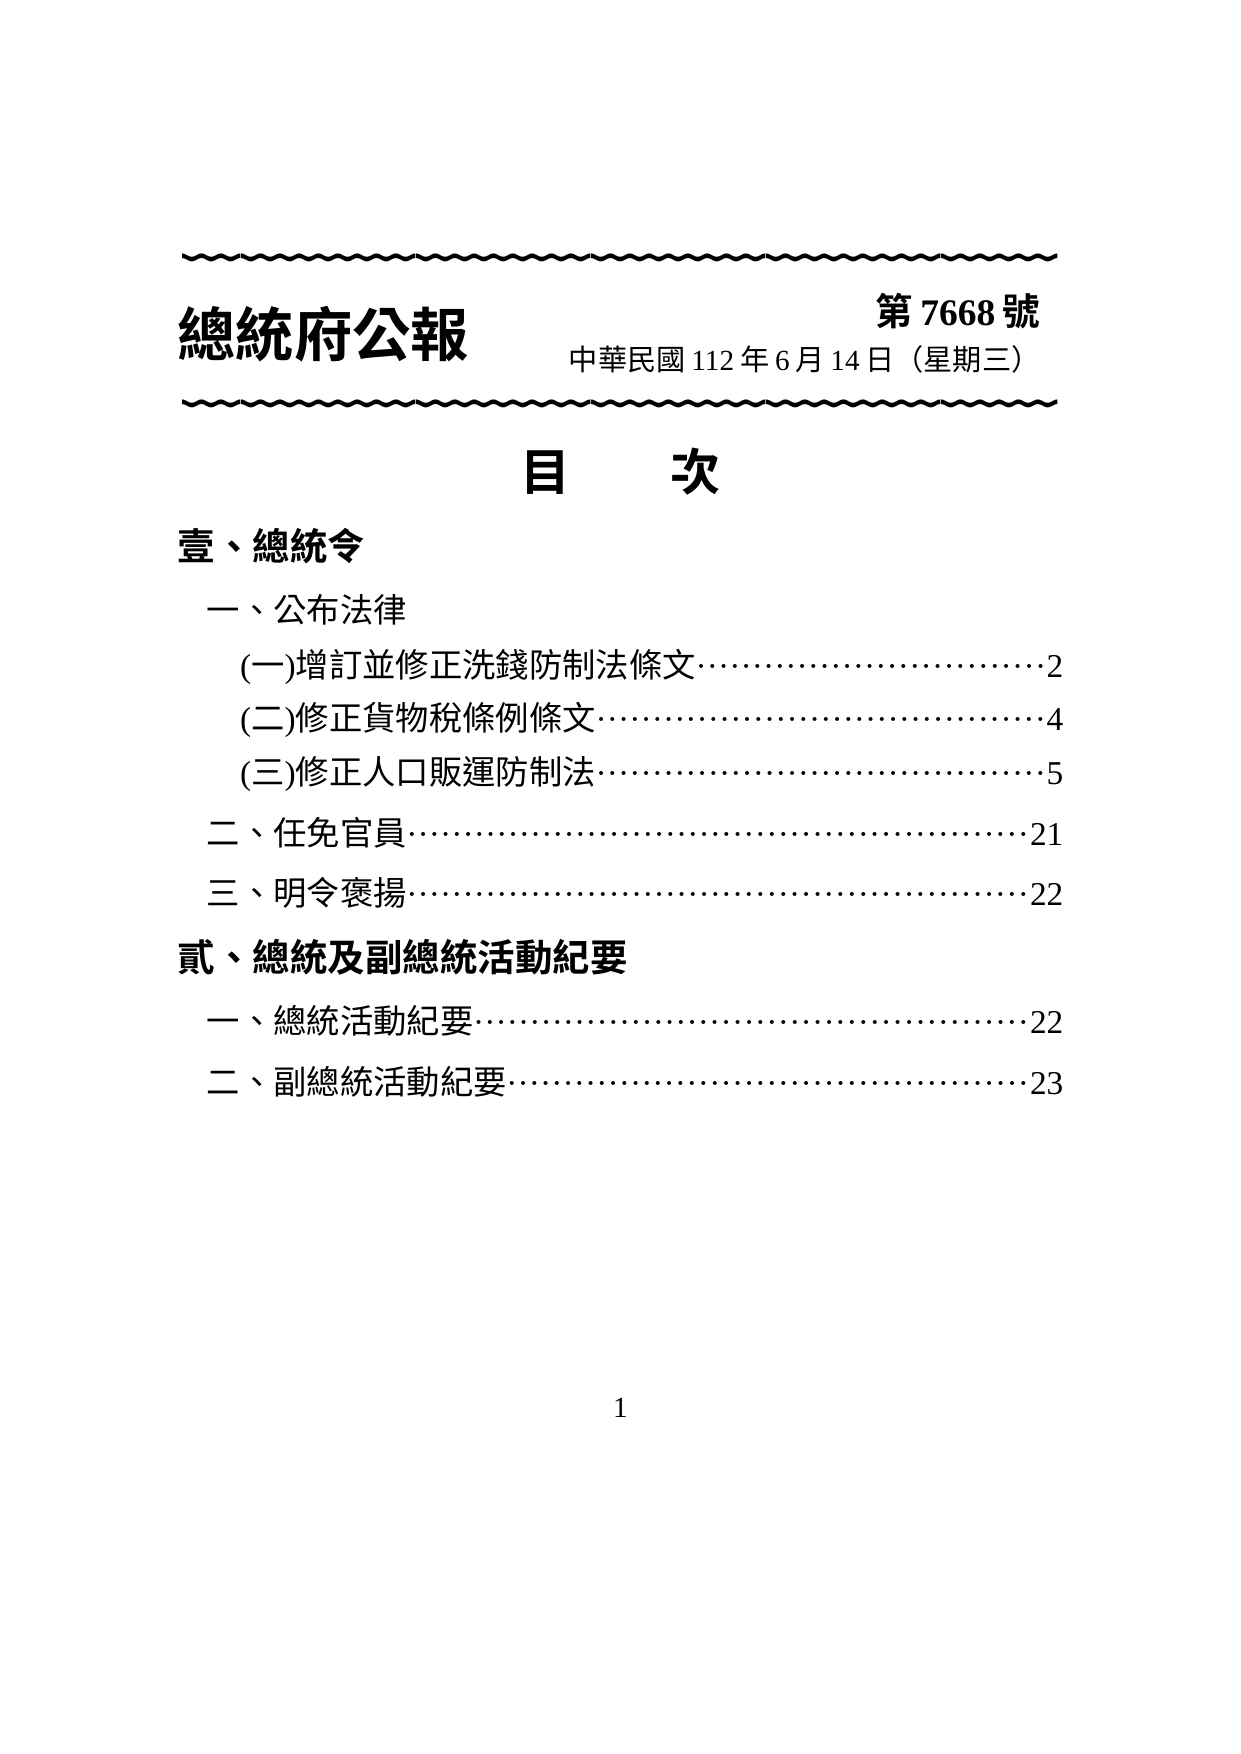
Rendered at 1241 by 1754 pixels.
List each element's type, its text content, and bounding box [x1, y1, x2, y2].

text (二)修正貨物稅條例條文 4 [240, 693, 1019, 740]
text 二、副總統活動紀要 23 [206, 1055, 1063, 1104]
text 一、總統活動紀要 22 [206, 995, 1063, 1043]
text 目 次 [177, 432, 1063, 505]
table_header 第7668號 中華民國112年6月14日（星期三） [505, 261, 1051, 382]
text (一)增訂並修正洗錢防制法條文 2 [240, 638, 1034, 687]
table_header 總統府公報 [166, 261, 505, 382]
text 壹、總統令 [177, 517, 1063, 571]
text ﹏﹏﹏﹏﹏﹏﹏﹏﹏﹏﹏﹏﹏﹏﹏ [177, 236, 1063, 261]
text ﹏﹏﹏﹏﹏﹏﹏﹏﹏﹏﹏﹏﹏﹏﹏ [177, 382, 1063, 407]
text 一、公布法律 [206, 584, 1063, 632]
text 三、明令褒揚 22 [206, 867, 1063, 915]
text 二、任免官員 21 [206, 806, 1063, 855]
text (三)修正人口販運防制法 5 [240, 747, 1019, 794]
text 貳、總統及副總統活動紀要 [177, 928, 1063, 982]
